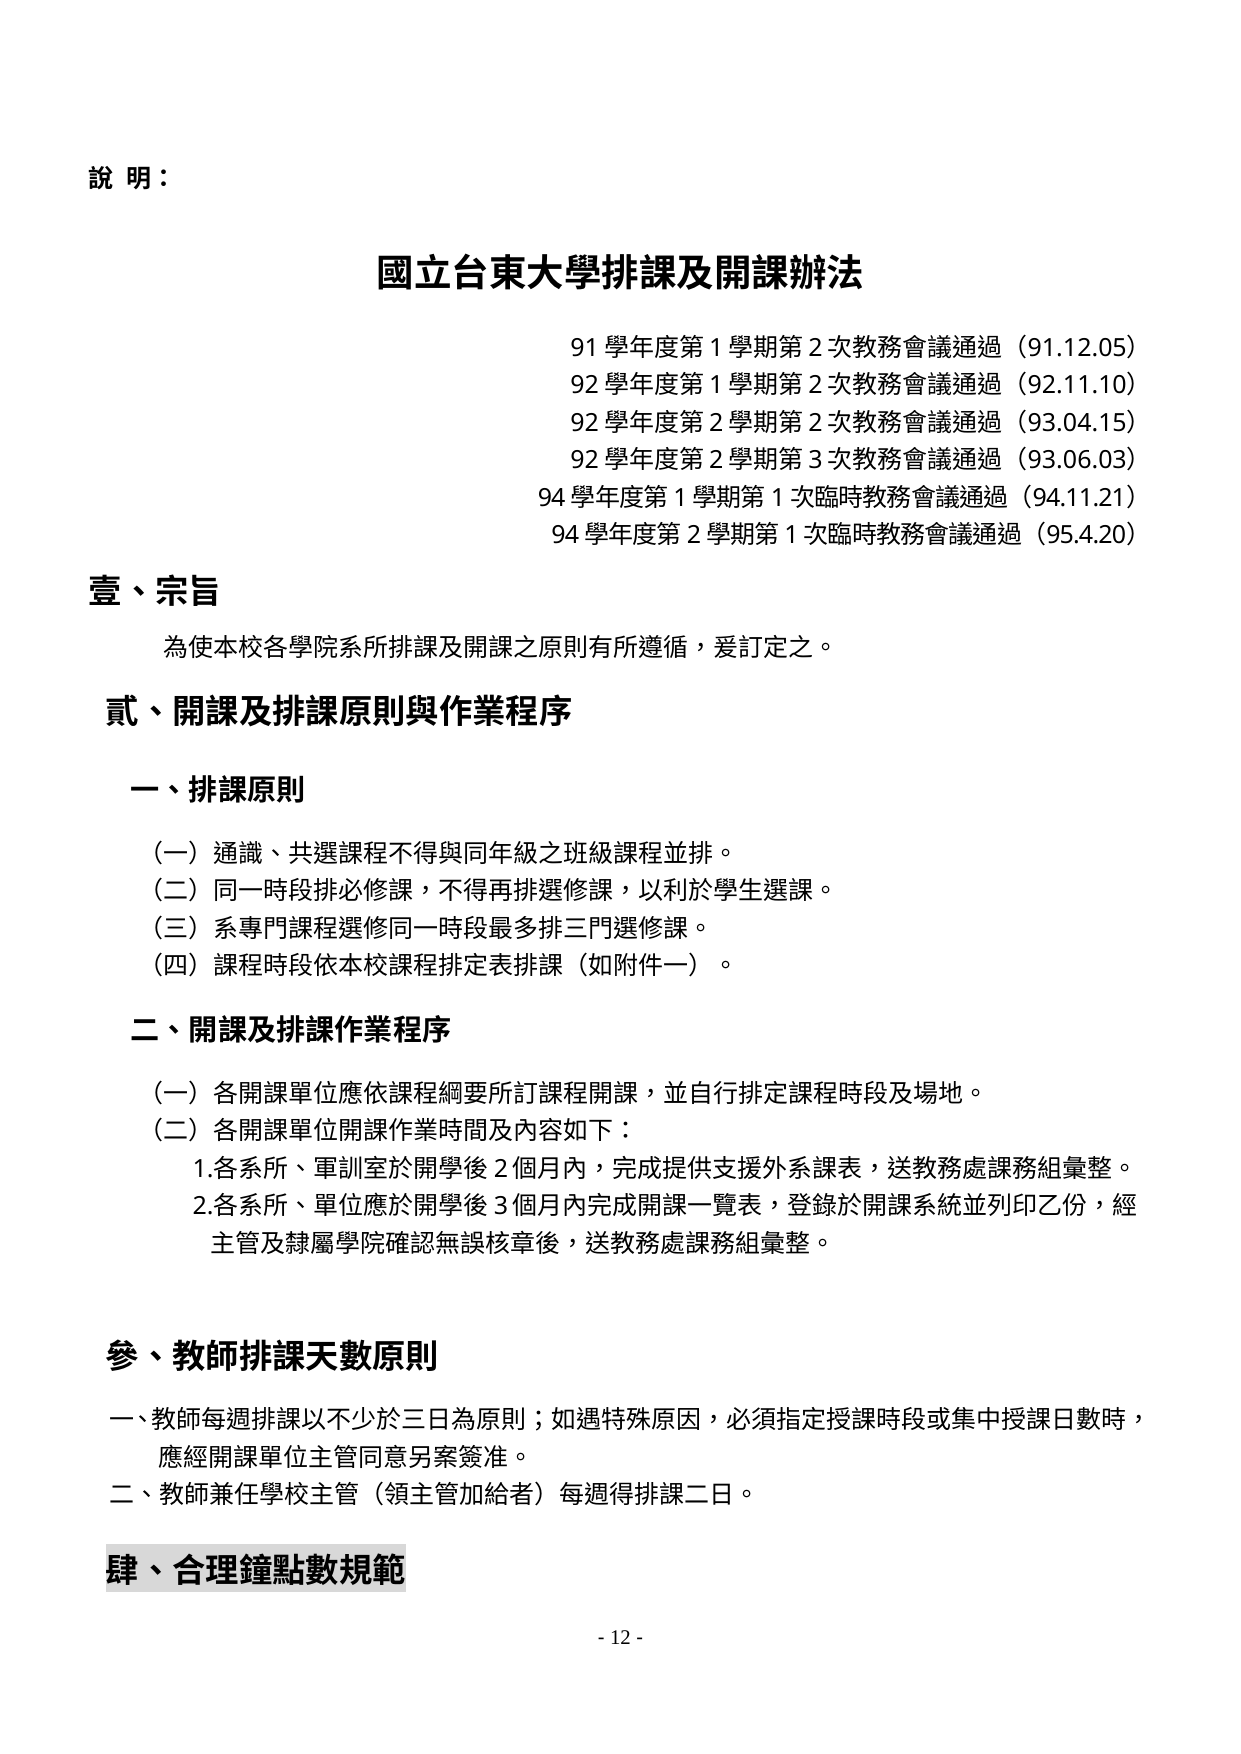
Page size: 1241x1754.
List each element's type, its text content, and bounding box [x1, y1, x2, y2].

text 說 明： [89, 158, 1152, 195]
text 二、教師兼任學校主管（領主管加給者）每週得排課二日。 [109, 1474, 1152, 1511]
text 肆、合理鐘點數規範 [26, 1530, 1152, 1605]
text 94學年度第1學期第1次臨時教務會議通過（94.11.21） [89, 476, 1152, 514]
text （二）同一時段排必修課，不得再排選修課，以利於學生選課。 [89, 870, 1152, 908]
text （一）各開課單位應依課程綱要所訂課程開課，並自行排定課程時段及場地。 [89, 1073, 1157, 1110]
text 92學年度第2學期第2次教務會議通過（93.04.15） [89, 401, 1152, 439]
text 一、排課原則 [26, 750, 1152, 825]
text 為使本校各學院系所排課及開課之原則有所遵循，爰訂定之。 [164, 626, 1152, 664]
text （三）系專門課程選修同一時段最多排三門選修課。 [89, 908, 1152, 945]
text 91學年度第1學期第2次教務會議通過（91.12.05） [89, 326, 1152, 364]
text 2.各系所、單位應於開學後3個月內完成開課一覽表，登錄於開課系統並列印乙份，經主管及隸屬學院確認無誤核章後，送教務處課務組彙整。 [192, 1185, 1152, 1260]
text （二）各開課單位開課作業時間及內容如下： [89, 1110, 1152, 1148]
text （四）課程時段依本校課程排定表排課（如附件一）。 [89, 945, 1152, 983]
text 1.各系所、軍訓室於開學後2個月內，完成提供支援外系課表，送教務處課務組彙整。 [192, 1148, 1152, 1185]
text 國立台東大學排課及開課辦法 [89, 233, 1152, 308]
text （一）通識、共選課程不得與同年級之班級課程並排。 [89, 833, 1152, 870]
text 壹、宗旨 [89, 551, 1152, 626]
text 92學年度第2學期第3次教務會議通過（93.06.03） [89, 439, 1152, 476]
text 92學年度第1學期第2次教務會議通過（92.11.10） [89, 364, 1152, 401]
text 94學年度第2學期第1次臨時教務會議通過（95.4.20） [89, 514, 1152, 551]
text 二、開課及排課作業程序 [26, 990, 1152, 1065]
text 貳、開課及排課原則與作業程序 [26, 671, 1152, 746]
text 一、教師每週排課以不少於三日為原則；如遇特殊原因，必須指定授課時段或集中授課日數時，應經開課單位主管同意另案簽准。 [109, 1399, 1152, 1474]
text 參、教師排課天數原則 [26, 1316, 1152, 1391]
